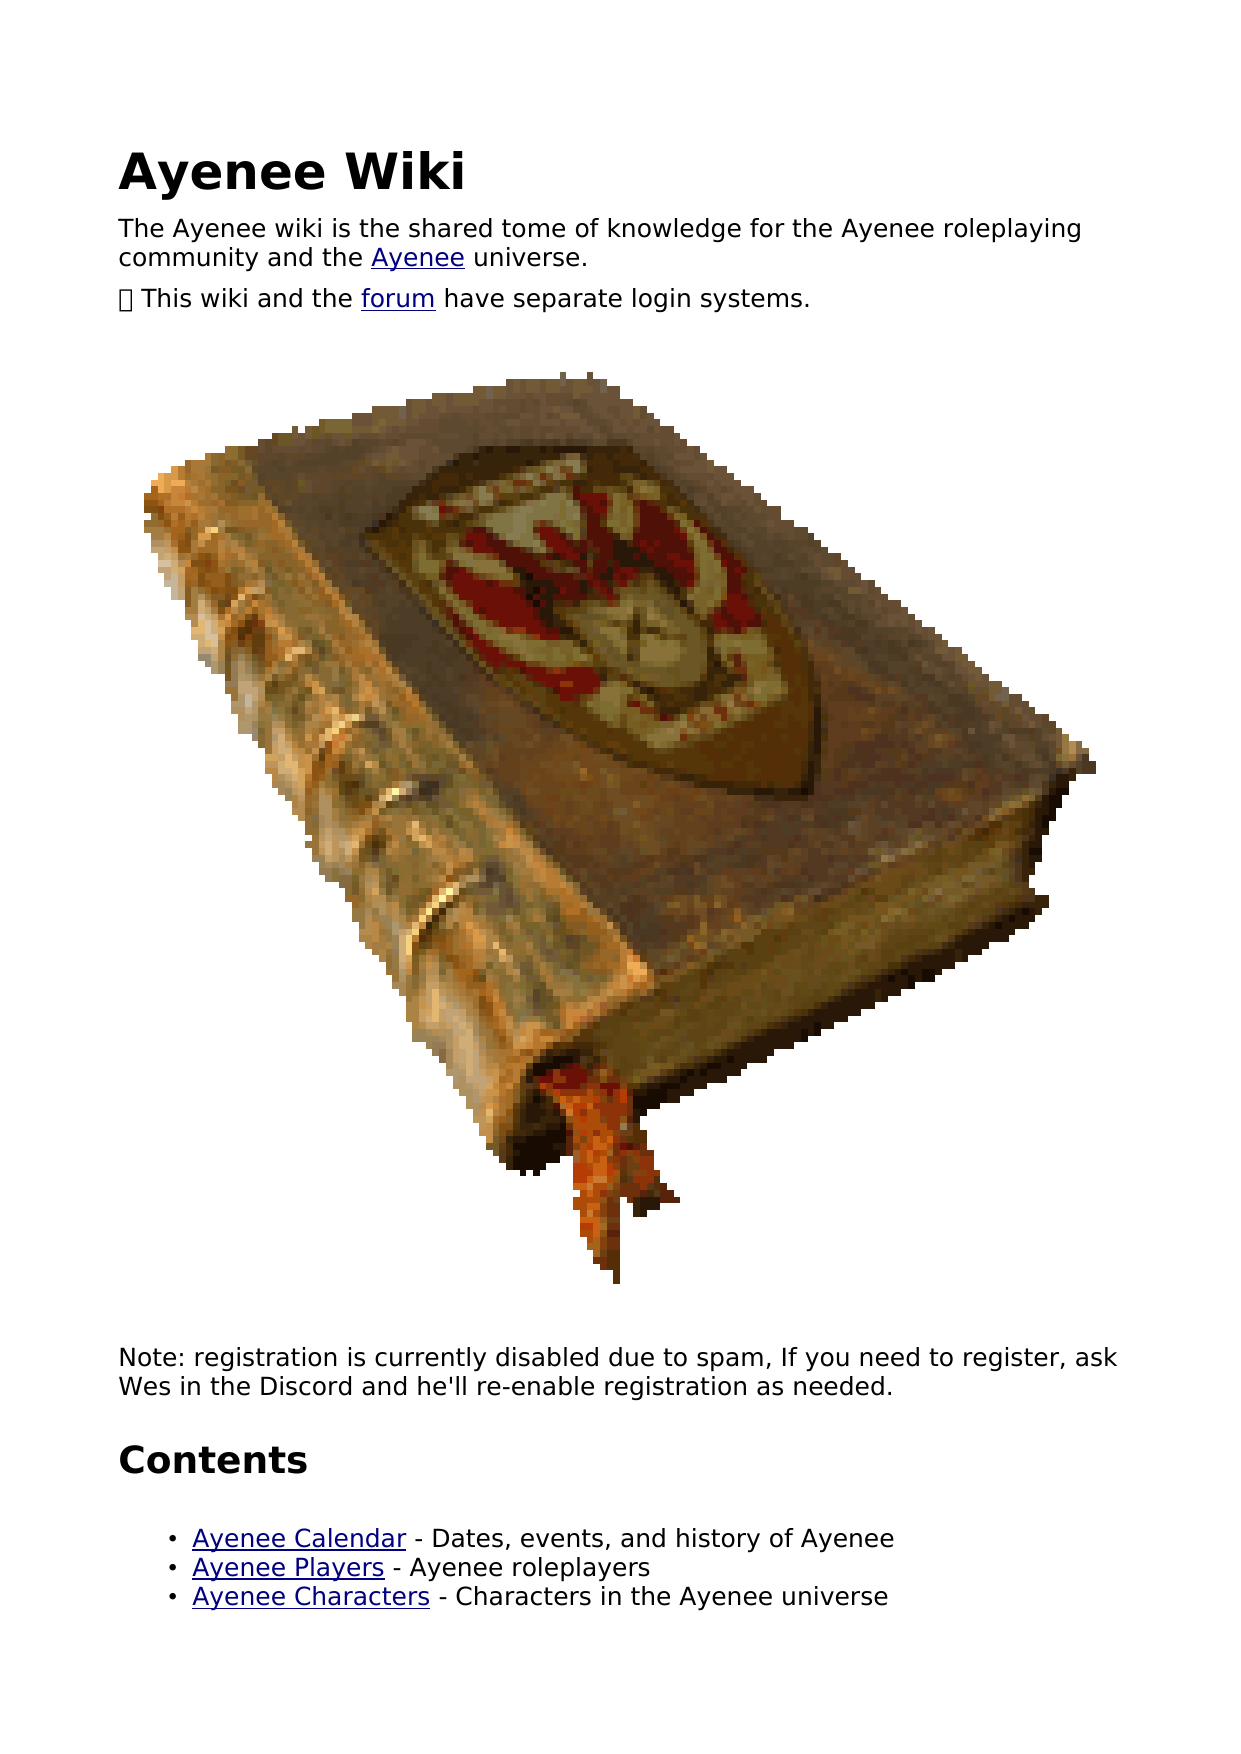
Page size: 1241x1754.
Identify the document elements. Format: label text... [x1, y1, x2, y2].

subtitle Ayenee Wiki [118, 143, 1122, 201]
list Ayenee Players - Ayenee roleplayers [177, 1553, 1122, 1583]
picture [118, 326, 1123, 1331]
text Note: registration is currently disabled due to spam, If you need to register, ask Wes in the Discord and he'll re-enable registration as needed. [118, 1343, 1122, 1401]
subtitle Contents [118, 1439, 1122, 1482]
list Ayenee Calendar - Dates, events, and history of Ayenee [177, 1524, 1122, 1553]
text The Ayenee wiki is the shared tome of knowledge for the Ayenee roleplaying community and the Ayenee universe. [118, 214, 1122, 272]
list Ayenee Characters - Characters in the Ayenee universe [177, 1583, 1122, 1612]
text 🔑 This wiki and the forum have separate login systems. [118, 285, 1122, 314]
